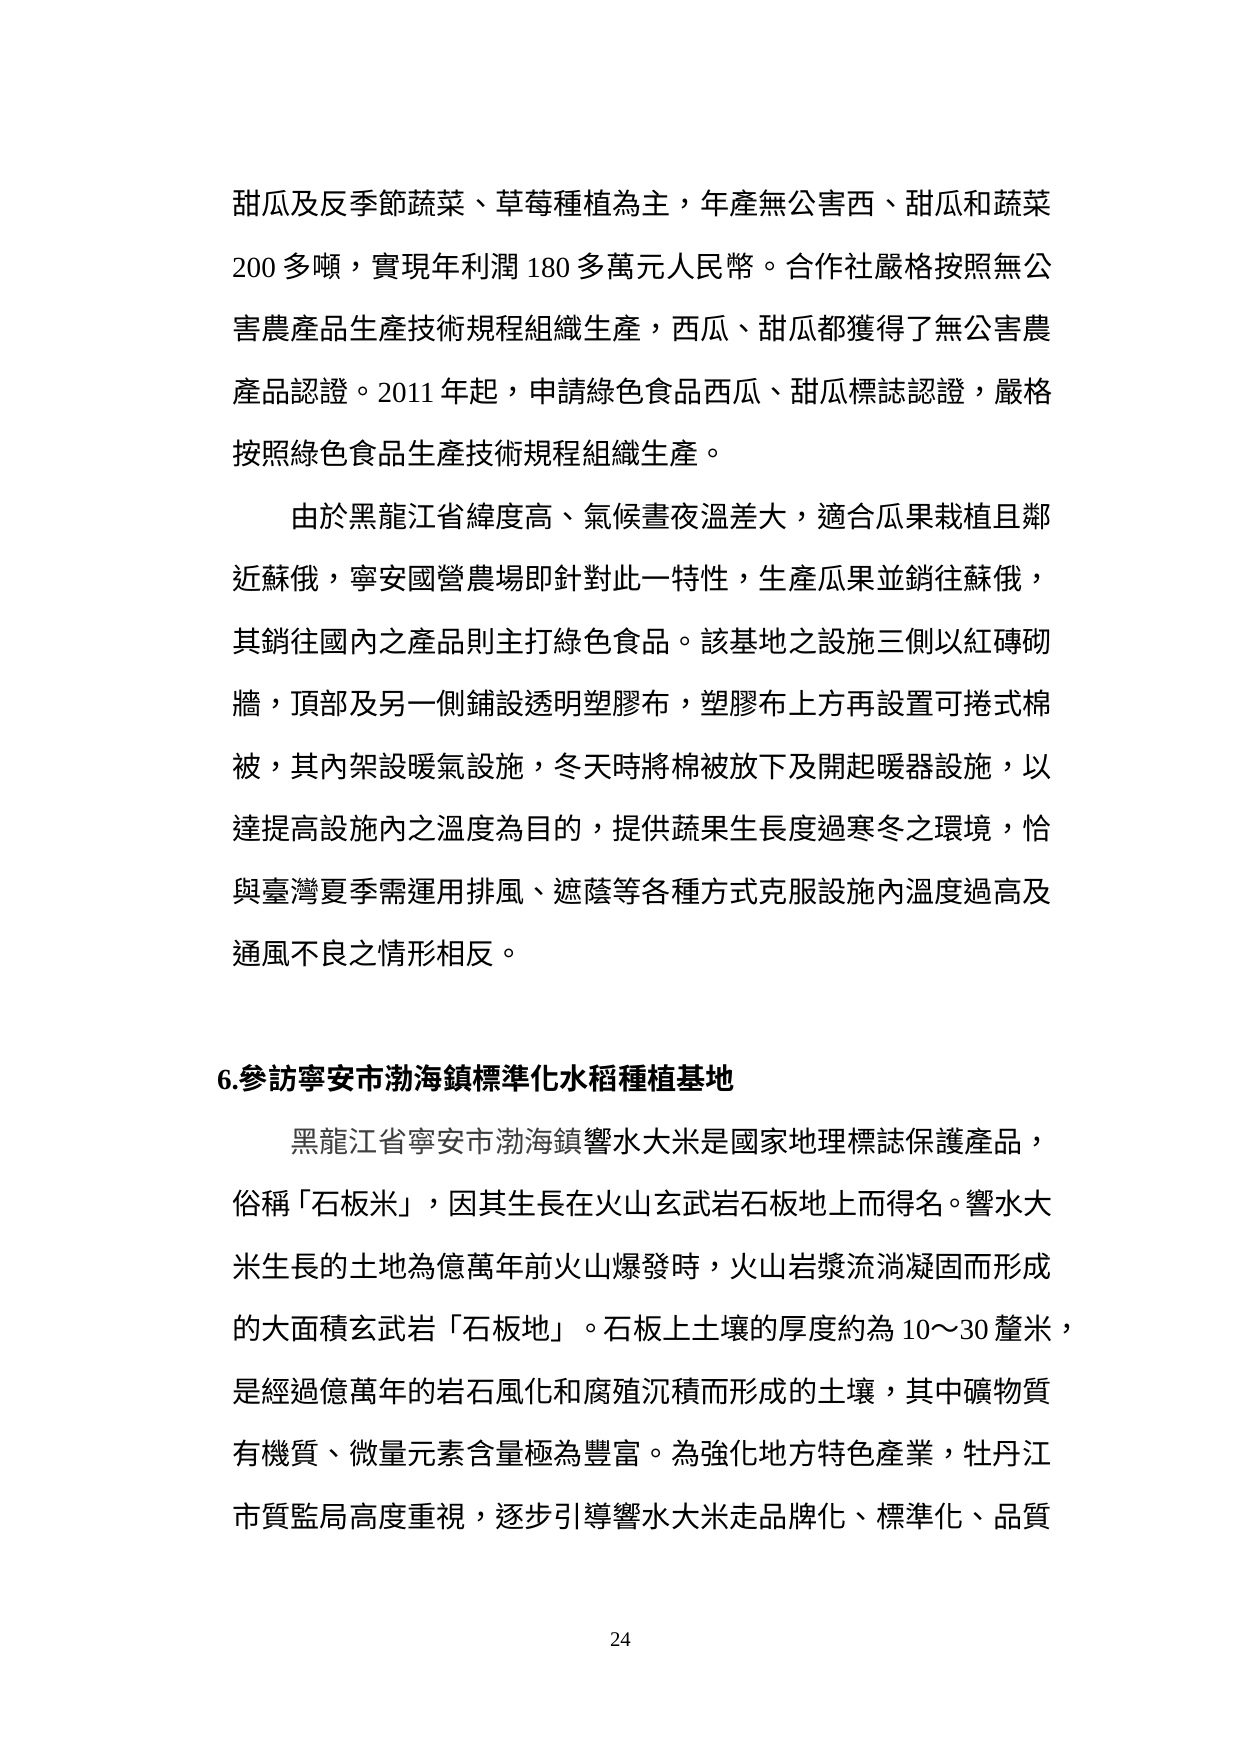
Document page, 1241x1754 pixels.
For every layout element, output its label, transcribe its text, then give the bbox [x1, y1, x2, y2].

text 6.參訪寧安市渤海鎮標準化水稻種植基地 [217, 1039, 1053, 1102]
text 由於黑龍江省緯度高、氣候晝夜溫差大，適合瓜果栽植且鄰近蘇俄，寧安國營農場即針對此一特性，生產瓜果並銷往蘇俄，其銷往國內之產品則主打綠色食品。該基地之設施三側以紅磚砌牆，頂部及另一側鋪設透明塑膠布，塑膠布上方再設置可捲式棉被，其內架設暖氣設施，冬天時將棉被放下及開起暖器設施，以達提高設施內之溫度為目的，提供蔬果生長度過寒冬之環境，恰與臺灣夏季需運用排風、遮蔭等各種方式克服設施內溫度過高及通風不良之情形相反。 [232, 477, 1053, 977]
text 黑龍江省寧安市渤海鎮響水大米是國家地理標誌保護產品，俗稱「石板米」，因其生長在火山玄武岩石板地上而得名。響水大米生長的土地為億萬年前火山爆發時，火山岩漿流淌凝固而形成的大面積玄武岩「石板地」。石板上土壤的厚度約為10～30釐米，是經過億萬年的岩石風化和腐殖沉積而形成的土壤，其中礦物質、有機質、微量元素含量極為豐富。為強化地方特色產業，牡丹江市質監局高度重視，逐步引導響水大米走品牌化、標準化、品質化道路。成立了地理標誌產品保護辦公室，制定《響水大米國家地理標誌產品保護管理辦法》、黑龍江省地方標準《地理標誌產品-響水大米》，實現了育苗、種植、田間管理、施肥、病蟲害防治、收割、加工、運輸、儲存等全過程的標準化生產。在大米各個生產環節，多次聯合農業專家深入鄉鎮村為農民講授大米種植的基礎知識和化肥、農藥等方面的施用常識和實用技術，組成技術服務隊開展宣傳和指導，把農業標準化貫穿到農民實際生產當中，有效地達到了普及農業標準化的目的。 [232, 1102, 1053, 1539]
text 寧安國營農場-甯安市明君瓜類專業合作社：成立於1998年，合作社自建立以來，規範化運作，通過不斷引進優良品種、創新種植技術、打造知名品牌，有效地解決了農民小生產與市場的對接，促進了農民進入精品市場。近年來，立足發展莊園經濟，實施「前店後園」的經營模式，現有社員50餘人，擁有西、甜瓜種植大棚97棟，溫室60棟，露地種植面積2,000多畝。以精品西、甜瓜及反季節蔬菜、草莓種植為主，年產無公害西、甜瓜和蔬菜200多噸，實現年利潤180多萬元人民幣。合作社嚴格按照無公害農產品生產技術規程組織生產，西瓜、甜瓜都獲得了無公害農產品認證。2011年起，申請綠色食品西瓜、甜瓜標誌認證，嚴格按照綠色食品生產技術規程組織生產。 [232, 164, 1053, 477]
